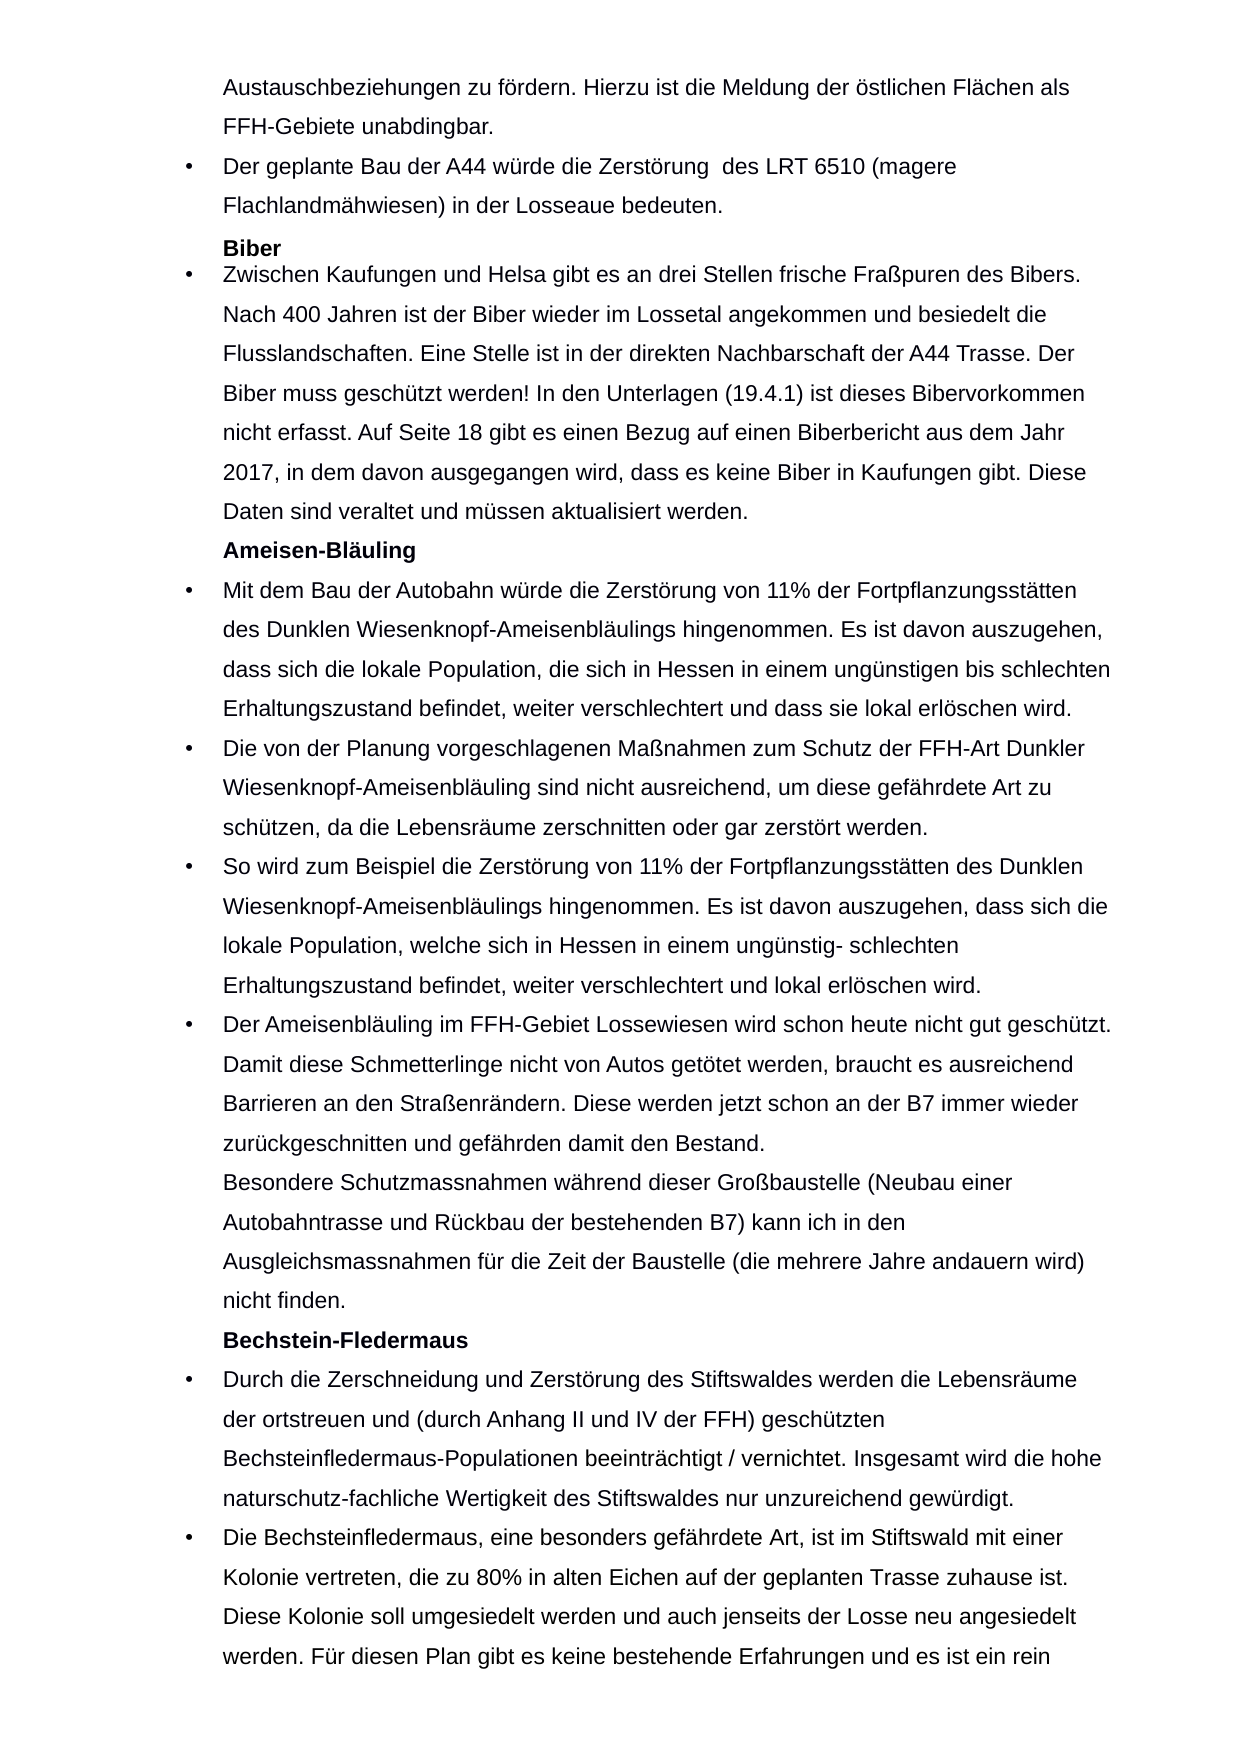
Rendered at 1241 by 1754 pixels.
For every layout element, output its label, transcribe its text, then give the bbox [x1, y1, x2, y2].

list So wird zum Beispiel die Zerstörung von 11% der Fortpflanzungsstätten des Dunklen Wiesenknopf-Ameisenbläulings hingenommen. Es ist davon auszugehen, dass sich die lokale Population, welche sich in Hessen in einem ungünstig- schlechten Erhaltungszustand befindet, weiter verschlechtert und lokal erlöschen wird. [185, 853, 1113, 998]
list Biber [185, 235, 1113, 261]
list Durch die Zerschneidung und Zerstörung des Stiftswaldes werden die Lebensräume der ortstreuen und (durch Anhang II und IV der FFH) geschützten Bechsteinfledermaus-Populationen beeinträchtigt / vernichtet. Insgesamt wird die hohe naturschutz-fachliche Wertigkeit des Stiftswaldes nur unzureichend gewürdigt. [185, 1366, 1113, 1511]
list Die von der Planung vorgeschlagenen Maßnahmen zum Schutz der FFH-Art Dunkler Wiesenknopf-Ameisenbläuling sind nicht ausreichend, um diese gefährdete Art zu schützen, da die Lebensräume zerschnitten oder gar zerstört werden. [185, 735, 1113, 840]
list Bechstein-Fledermaus [185, 1327, 1113, 1353]
list Ameisen-Bläuling [185, 537, 1113, 564]
list Die Bechsteinfledermaus, eine besonders gefährdete Art, ist im Stiftswald mit einer Kolonie vertreten, die zu 80% in alten Eichen auf der geplanten Trasse zuhause ist. Diese Kolonie soll umgesiedelt werden und auch jenseits der Losse neu angesiedelt werden. Für diesen Plan gibt es keine bestehende Erfahrungen und es ist ein rein [185, 1524, 1113, 1669]
list Zwischen Kaufungen und Helsa gibt es an drei Stellen frische Fraßpuren des Bibers. Nach 400 Jahren ist der Biber wieder im Lossetal angekommen und besiedelt die Flusslandschaften. Eine Stelle ist in der direkten Nachbarschaft der A44 Trasse. Der Biber muss geschützt werden! In den Unterlagen (19.4.1) ist dieses Bibervorkommen nicht erfasst. Auf Seite 18 gibt es einen Bezug auf einen Biberbericht aus dem Jahr 2017, in dem davon ausgegangen wird, dass es keine Biber in Kaufungen gibt. Diese Daten sind veraltet und müssen aktualisiert werden. [185, 261, 1113, 524]
list Austauschbeziehungen zu fördern. Hierzu ist die Meldung der östlichen Flächen als FFH-Gebiete unabdingbar. [185, 74, 1113, 140]
list Der Ameisenbläuling im FFH-Gebiet Lossewiesen wird schon heute nicht gut geschützt. Damit diese Schmetterlinge nicht von Autos getötet werden, braucht es ausreichend Barrieren an den Straßenrändern. Diese werden jetzt schon an der B7 immer wieder zurückgeschnitten und gefährden damit den Bestand. [185, 1011, 1113, 1156]
list Der geplante Bau der A44 würde die Zerstörung des LRT 6510 (magere Flachlandmähwiesen) in der Losseaue bedeuten. [185, 153, 1113, 219]
list Mit dem Bau der Autobahn würde die Zerstörung von 11% der Fortpflanzungsstätten des Dunklen Wiesenknopf-Ameisenbläulings hingenommen. Es ist davon auszugehen, dass sich die lokale Population, die sich in Hessen in einem ungünstigen bis schlechten Erhaltungszustand befindet, weiter verschlechtert und dass sie lokal erlöschen wird. [185, 577, 1113, 722]
list Besondere Schutzmassnahmen während dieser Großbaustelle (Neubau einer Autobahntrasse und Rückbau der bestehenden B7) kann ich in den Ausgleichsmassnahmen für die Zeit der Baustelle (die mehrere Jahre andauern wird) nicht finden. [185, 1169, 1113, 1314]
